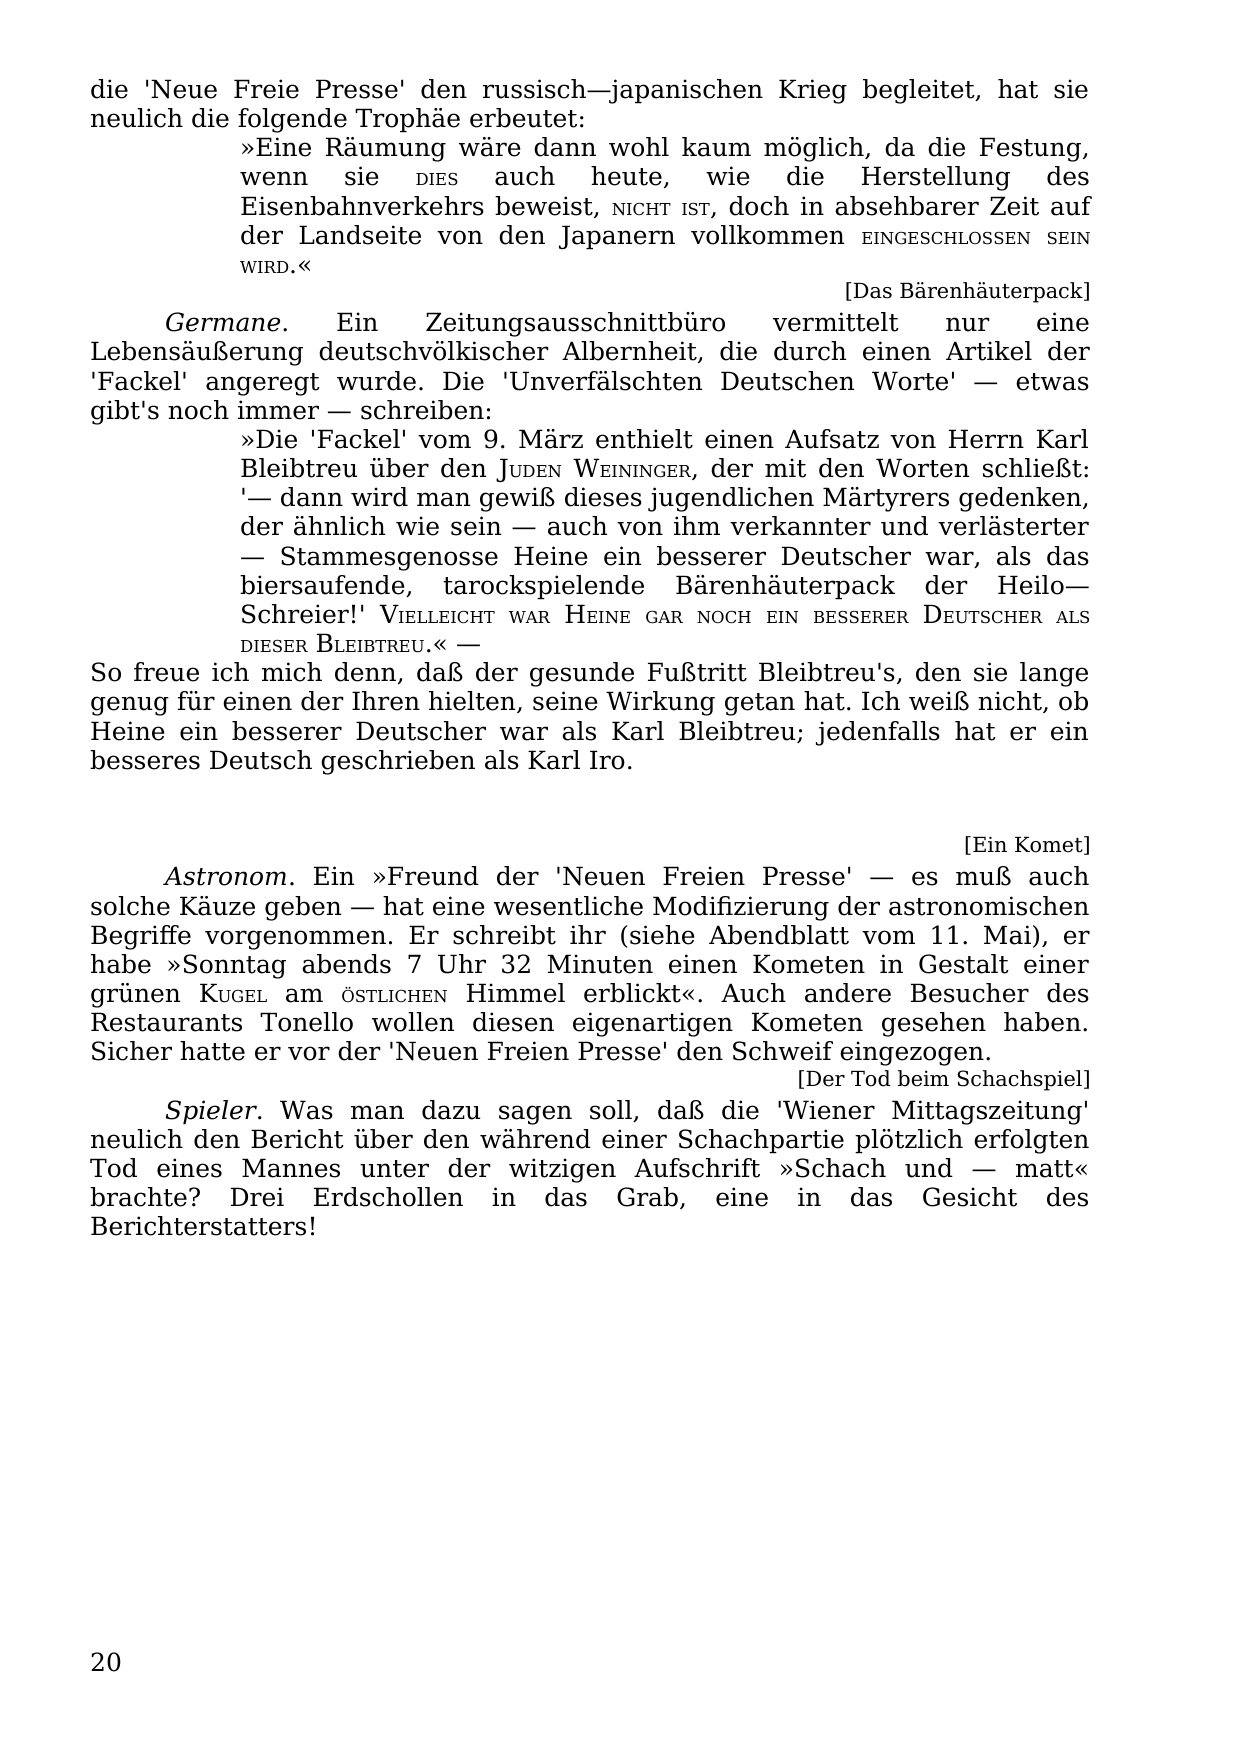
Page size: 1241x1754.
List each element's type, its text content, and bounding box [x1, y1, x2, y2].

text die 'Neue Freie Presse' den russisch—japanischen Krieg begleitet, hat sie neulich die folgende Trophäe erbeutet: [90, 75, 1091, 133]
text [Ein Komet] [90, 833, 1091, 858]
text Germane. Ein Zeitungsausschnittbüro vermittelt nur eine Lebensäußerung deutschvölkischer Albernheit, die durch einen Artikel der 'Fackel' angeregt wurde. Die 'Unverfälschten Deutschen Worte' — etwas gibt's noch immer — schreiben: [90, 303, 1091, 425]
text Astronom. Ein »Freund der 'Neuen Freien Presse' — es muß auch solche Käuze geben — hat eine wesentliche Modifizierung der astronomischen Begriffe vorgenommen. Er schreibt ihr (siehe Abendblatt vom 11. Mai), er habe »Sonntag abends 7 Uhr 32 Minuten einen Kometen in Gestalt einer grünen Kugel am östlichen Himmel erblickt«. Auch andere Besucher des Restaurants Tonello wollen diesen eigenartigen Kometen gesehen haben. Sicher hatte er vor der 'Neuen Freien Presse' den Schweif eingezogen. [90, 858, 1091, 1067]
text Spieler. Was man dazu sagen soll, daß die 'Wiener Mittagszeitung' neulich den Bericht über den während einer Schachpartie plötzlich erfolgten Tod eines Mannes unter der witzigen Aufschrift »Schach und — matt« brachte? Drei Erdschollen in das Grab, eine in das Gesicht des Berichterstatters! [90, 1091, 1091, 1242]
text »Die 'Fackel' vom 9. März enthielt einen Aufsatz von Herrn Karl Bleibtreu über den Juden Weininger, der mit den Worten schließt: '— dann wird man gewiß dieses jugendlichen Märtyrers gedenken, der ähnlich wie sein — auch von ihm verkannter und verlästerter — Stammesgenosse Heine ein besserer Deutscher war, als das biersaufende, tarockspielende Bärenhäuterpack der Heilo—Schreier!' Vielleicht war Heine gar noch ein besserer Deutscher als dieser Bleibtreu.« — [240, 425, 1091, 658]
text »Eine Räumung wäre dann wohl kaum möglich, da die Festung, wenn sie dies auch heute, wie die Herstellung des Eisenbahnverkehrs beweist, nicht ist, doch in absehbarer Zeit auf der Landseite von den Japanern vollkommen eingeschlossen sein wird.« [240, 133, 1091, 279]
text [Der Tod beim Schachspiel] [90, 1067, 1091, 1091]
text So freue ich mich denn, daß der gesunde Fußtritt Bleibtreu's, den sie lange genug für einen der Ihren hielten, seine Wirkung getan hat. Ich weiß nicht, ob Heine ein besserer Deutscher war als Karl Bleibtreu; jedenfalls hat er ein besseres Deutsch geschrieben als Karl Iro. [90, 658, 1091, 775]
text [Das Bärenhäuterpack] [90, 279, 1091, 303]
